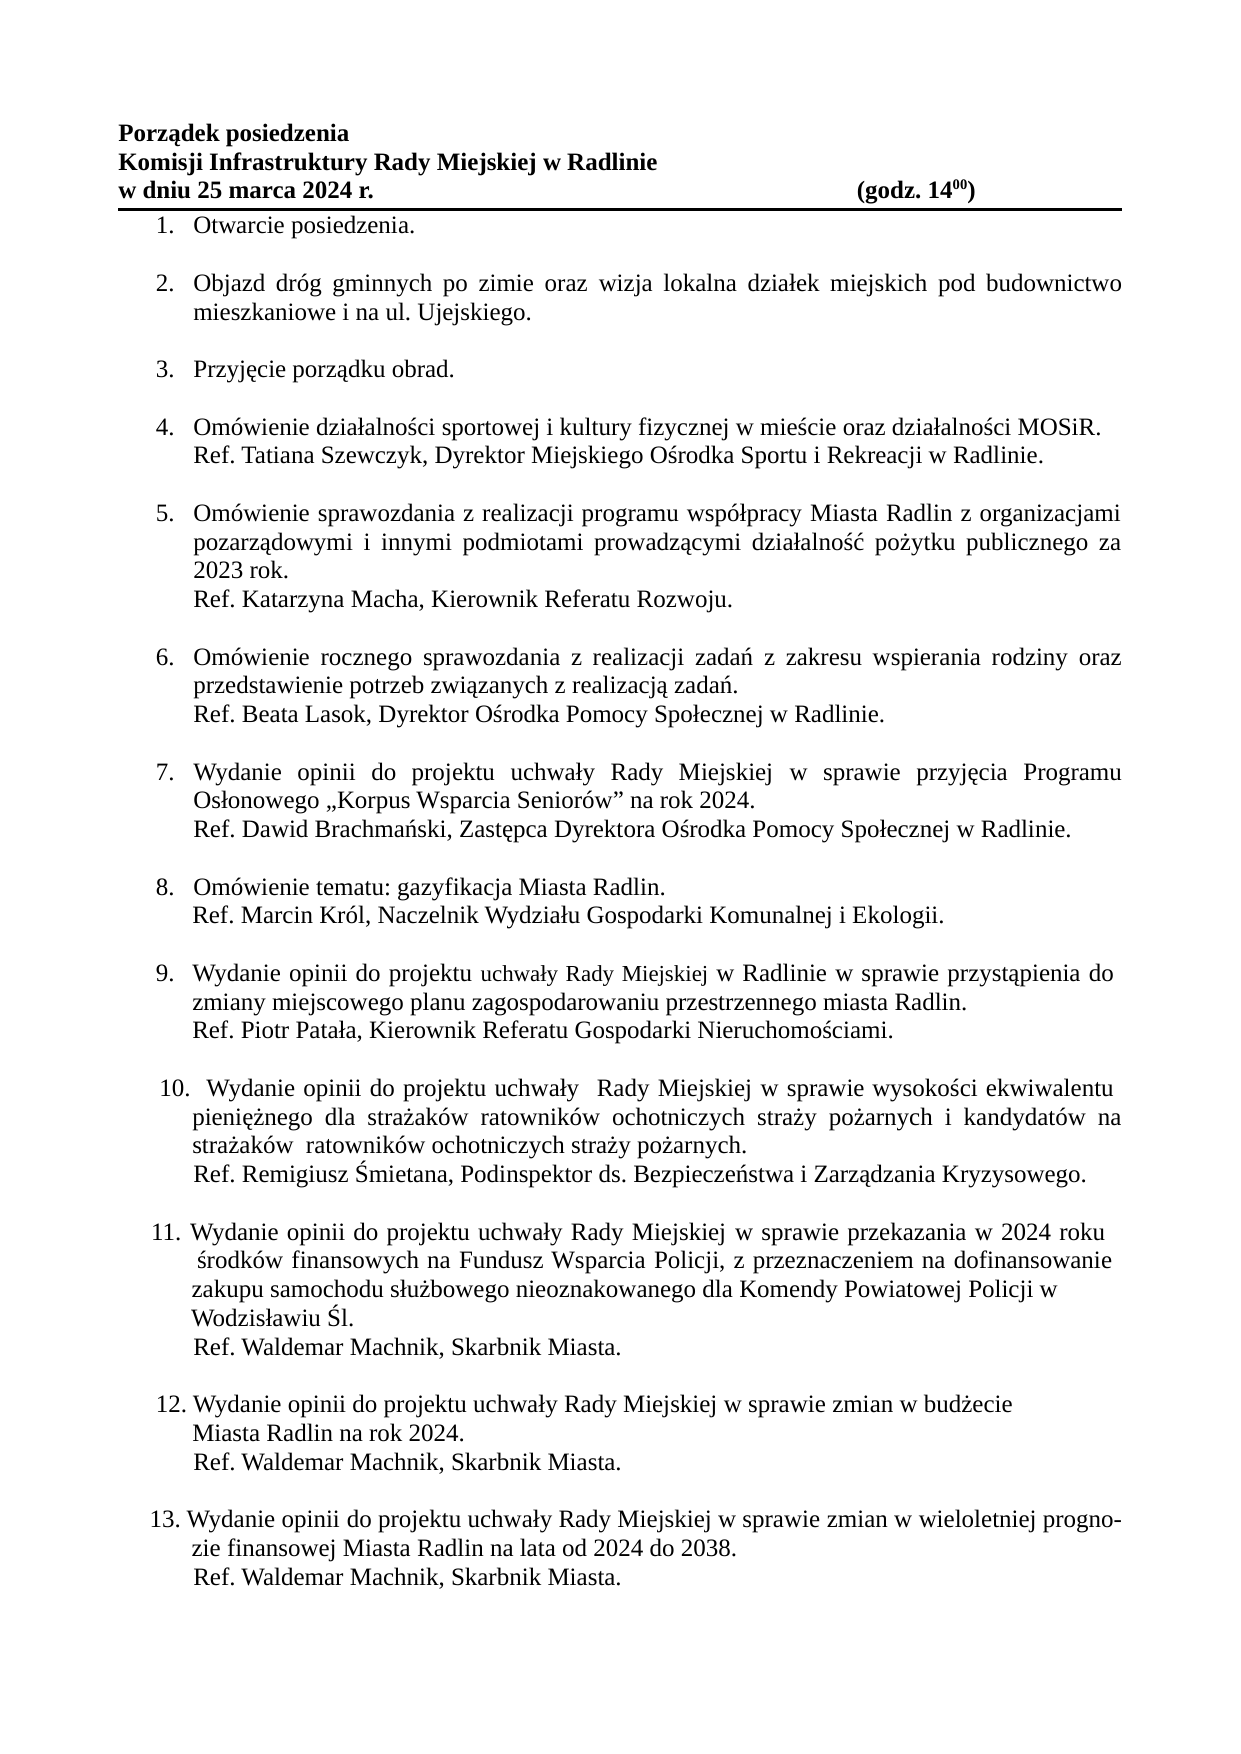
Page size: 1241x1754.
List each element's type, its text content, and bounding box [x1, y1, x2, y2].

list Otwarcie posiedzenia. [156, 211, 1122, 239]
list Omówienie działalności sportowej i kultury fizycznej w mieście oraz działalności MOSiR. [156, 412, 1122, 441]
list Ref. Waldemar Machnik, Skarbnik Miasta. [118, 1447, 1122, 1476]
list Omówienie tematu: gazyfikacja Miasta Radlin. [156, 872, 1122, 901]
list 11. Wydanie opinii do projektu uchwały Rady Miejskiej w sprawie przekazania w 2024 roku środków finansowych na Fundusz Wsparcia Policji, z przeznaczeniem na dofinansowanie zakupu samochodu służbowego nieoznakowanego dla Komendy Powiatowej Policji w Wodzisławiu Śl. [118, 1217, 1122, 1332]
list Omówienie sprawozdania z realizacji programu współpracy Miasta Radlin z organizacjami pozarządowymi i innymi podmiotami prowadzącymi działalność pożytku publicznego za 2023 rok. [156, 498, 1122, 584]
list Wydanie opinii do projektu uchwały Rady Miejskiej w sprawie przyjęcia Programu Osłonowego „Korpus Wsparcia Seniorów” na rok 2024. [156, 757, 1122, 814]
list Ref. Katarzyna Macha, Kierownik Referatu Rozwoju. [156, 584, 1122, 613]
text Porządek posiedzenia [118, 118, 1122, 147]
list Omówienie rocznego sprawozdania z realizacji zadań z zakresu wspierania rodziny oraz przedstawienie potrzeb związanych z realizacją zadań. [156, 642, 1122, 699]
list Przyjęcie porządku obrad. [156, 354, 1122, 383]
text Komisji Infrastruktury Rady Miejskiej w Radlinie [118, 147, 1122, 176]
list 12. Wydanie opinii do projektu uchwały Rady Miejskiej w sprawie zmian w budżecie Miasta Radlin na rok 2024. [118, 1389, 1122, 1447]
list Ref. Waldemar Machnik, Skarbnik Miasta. [118, 1562, 1122, 1591]
list Ref. Beata Lasok, Dyrektor Ośrodka Pomocy Społecznej w Radlinie. [156, 699, 1122, 728]
text w dniu 25 marca 2024 r. (godz. 1400) [118, 176, 1122, 208]
text Ref. Piotr Patała, Kierownik Referatu Gospodarki Nieruchomościami. [118, 1016, 1122, 1044]
list Ref. Dawid Brachmański, Zastępca Dyrektora Ośrodka Pomocy Społecznej w Radlinie. [156, 814, 1122, 843]
text Ref. Marcin Król, Naczelnik Wydziału Gospodarki Komunalnej i Ekologii. [118, 901, 1122, 929]
list Ref. Tatiana Szewczyk, Dyrektor Miejskiego Ośrodka Sportu i Rekreacji w Radlinie. [156, 441, 1122, 469]
text 10. Wydanie opinii do projektu uchwały Rady Miejskiej w sprawie wysokości ekwiwalentu pieniężnego dla strażaków ratowników ochotniczych straży pożarnych i kandydatów na strażaków ratowników ochotniczych straży pożarnych. [118, 1073, 1122, 1159]
text 9. Wydanie opinii do projektu uchwały Rady Miejskiej w Radlinie w sprawie przystąpienia do zmiany miejscowego planu zagospodarowaniu przestrzennego miasta Radlin. [118, 958, 1122, 1016]
list 13. Wydanie opinii do projektu uchwały Rady Miejskiej w sprawie zmian w wieloletniej progno- zie finansowej Miasta Radlin na lata od 2024 do 2038. [118, 1504, 1122, 1562]
list Objazd dróg gminnych po zimie oraz wizja lokalna działek miejskich pod budownictwo mieszkaniowe i na ul. Ujejskiego. [156, 268, 1122, 326]
list Ref. Waldemar Machnik, Skarbnik Miasta. [193, 1332, 1122, 1361]
list Ref. Remigiusz Śmietana, Podinspektor ds. Bezpieczeństwa i Zarządzania Kryzysowego. [193, 1159, 1122, 1188]
